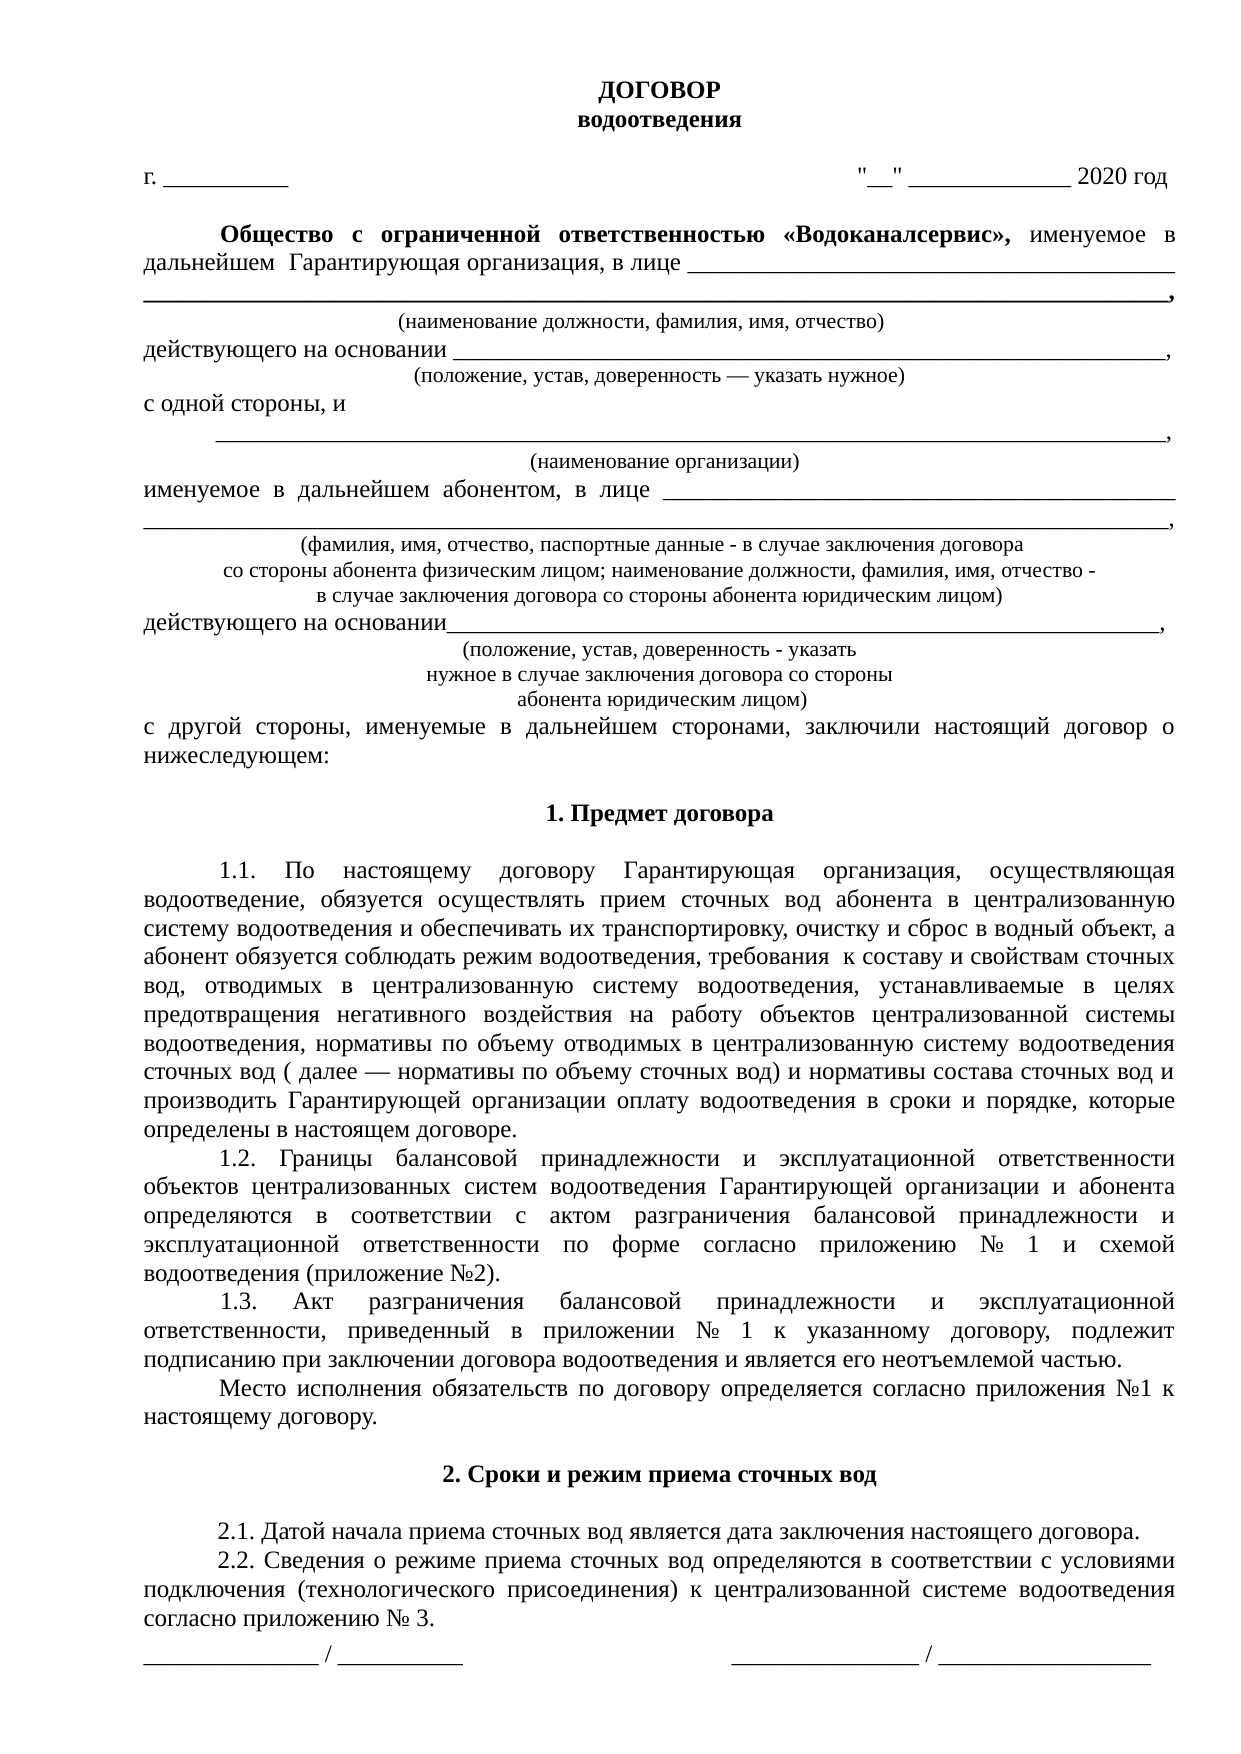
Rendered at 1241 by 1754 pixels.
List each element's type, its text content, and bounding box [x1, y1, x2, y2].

text ДОГОВОР [143, 75, 1176, 104]
text действующего на основании_________________________________________________________, [143, 607, 1176, 636]
text водоотведения [143, 104, 1176, 132]
text 1.2. Границы балансовой принадлежности и эксплуатационной ответственности объектов централизованных систем водоотведения Гарантирующей организации и абонента определяются в соответствии с актом разграничения балансовой принадлежности и эксплуатационной ответственности по форме согласно приложению № 1 и схемой водоотведения (приложение №2). [143, 1143, 1176, 1286]
text действующего на основании _________________________________________________________, [143, 334, 1176, 362]
text (фамилия, имя, отчество, паспортные данные - в случае заключения договора [143, 531, 1176, 557]
text в случае заключения договора со стороны абонента юридическим лицом) [143, 582, 1176, 607]
text 1.3. Акт разграничения балансовой принадлежности и эксплуатационной ответственности, приведенный в приложении № 1 к указанному договору, подлежит подписанию при заключении договора водоотведения и является его неотъемлемой частью. [143, 1286, 1176, 1373]
text (положение, устав, доверенность - указать [143, 636, 1176, 661]
text с одной стороны, и [143, 388, 1176, 416]
text с другой стороны, именуемые в дальнейшем сторонами, заключили настоящий договор о нижеследующем: [143, 711, 1176, 769]
text нужное в случае заключения договора со стороны [143, 661, 1176, 686]
text именуемое в дальнейшем абонентом, в лице _________________________________________ __________________________________________________________________________________, [143, 474, 1176, 531]
text со стороны абонента физическим лицом; наименование должности, фамилия, имя, отчество - [143, 557, 1176, 582]
text (наименование организации) [143, 445, 1176, 474]
text 1.1. По настоящему договору Гарантирующая организация, осуществляющая водоотведение, обязуется осуществлять прием сточных вод абонента в централизованную систему водоотведения и обеспечивать их транспортировку, очистку и сброс в водный объект, а абонент обязуется соблюдать режим водоотведения, требования к составу и свойствам сточных вод, отводимых в централизованную систему водоотведения, устанавливаемые в целях предотвращения негативного воздействия на работу объектов централизованной системы водоотведения, нормативы по объему отводимых в централизованную систему водоотведения сточных вод ( далее — нормативы по объему сточных вод) и нормативы состава сточных вод и производить Гарантирующей организации оплату водоотведения в сроки и порядке, которые определены в настоящем договоре. [143, 855, 1176, 1143]
text 2. Сроки и режим приема сточных вод [143, 1459, 1176, 1488]
text Общество с ограниченной ответственностью «Водоканалсервис», именуемое в дальнейшем Гарантирующая организация, в лице _______________________________________ __________________________________________________________________________________, [143, 219, 1176, 305]
text (наименование должности, фамилия, имя, отчество) [143, 305, 1176, 334]
text г. __________ "__" _____________ 2020 год [143, 161, 1176, 190]
text (положение, устав, доверенность — указать нужное) [143, 362, 1176, 388]
text Место исполнения обязательств по договору определяется согласно приложения №1 к настоящему договору. [143, 1373, 1176, 1430]
text ____________________________________________________________________________, [143, 416, 1176, 445]
text 1. Предмет договора [143, 798, 1176, 826]
text 2.2. Сведения о режиме приема сточных вод определяются в соответствии с условиями подключения (технологического присоединения) к централизованной системе водоотведения согласно приложению № 3. [143, 1545, 1176, 1631]
text абонента юридическим лицом) [143, 686, 1176, 711]
text 2.1. Датой начала приема сточных вод является дата заключения настоящего договора. [143, 1516, 1176, 1545]
